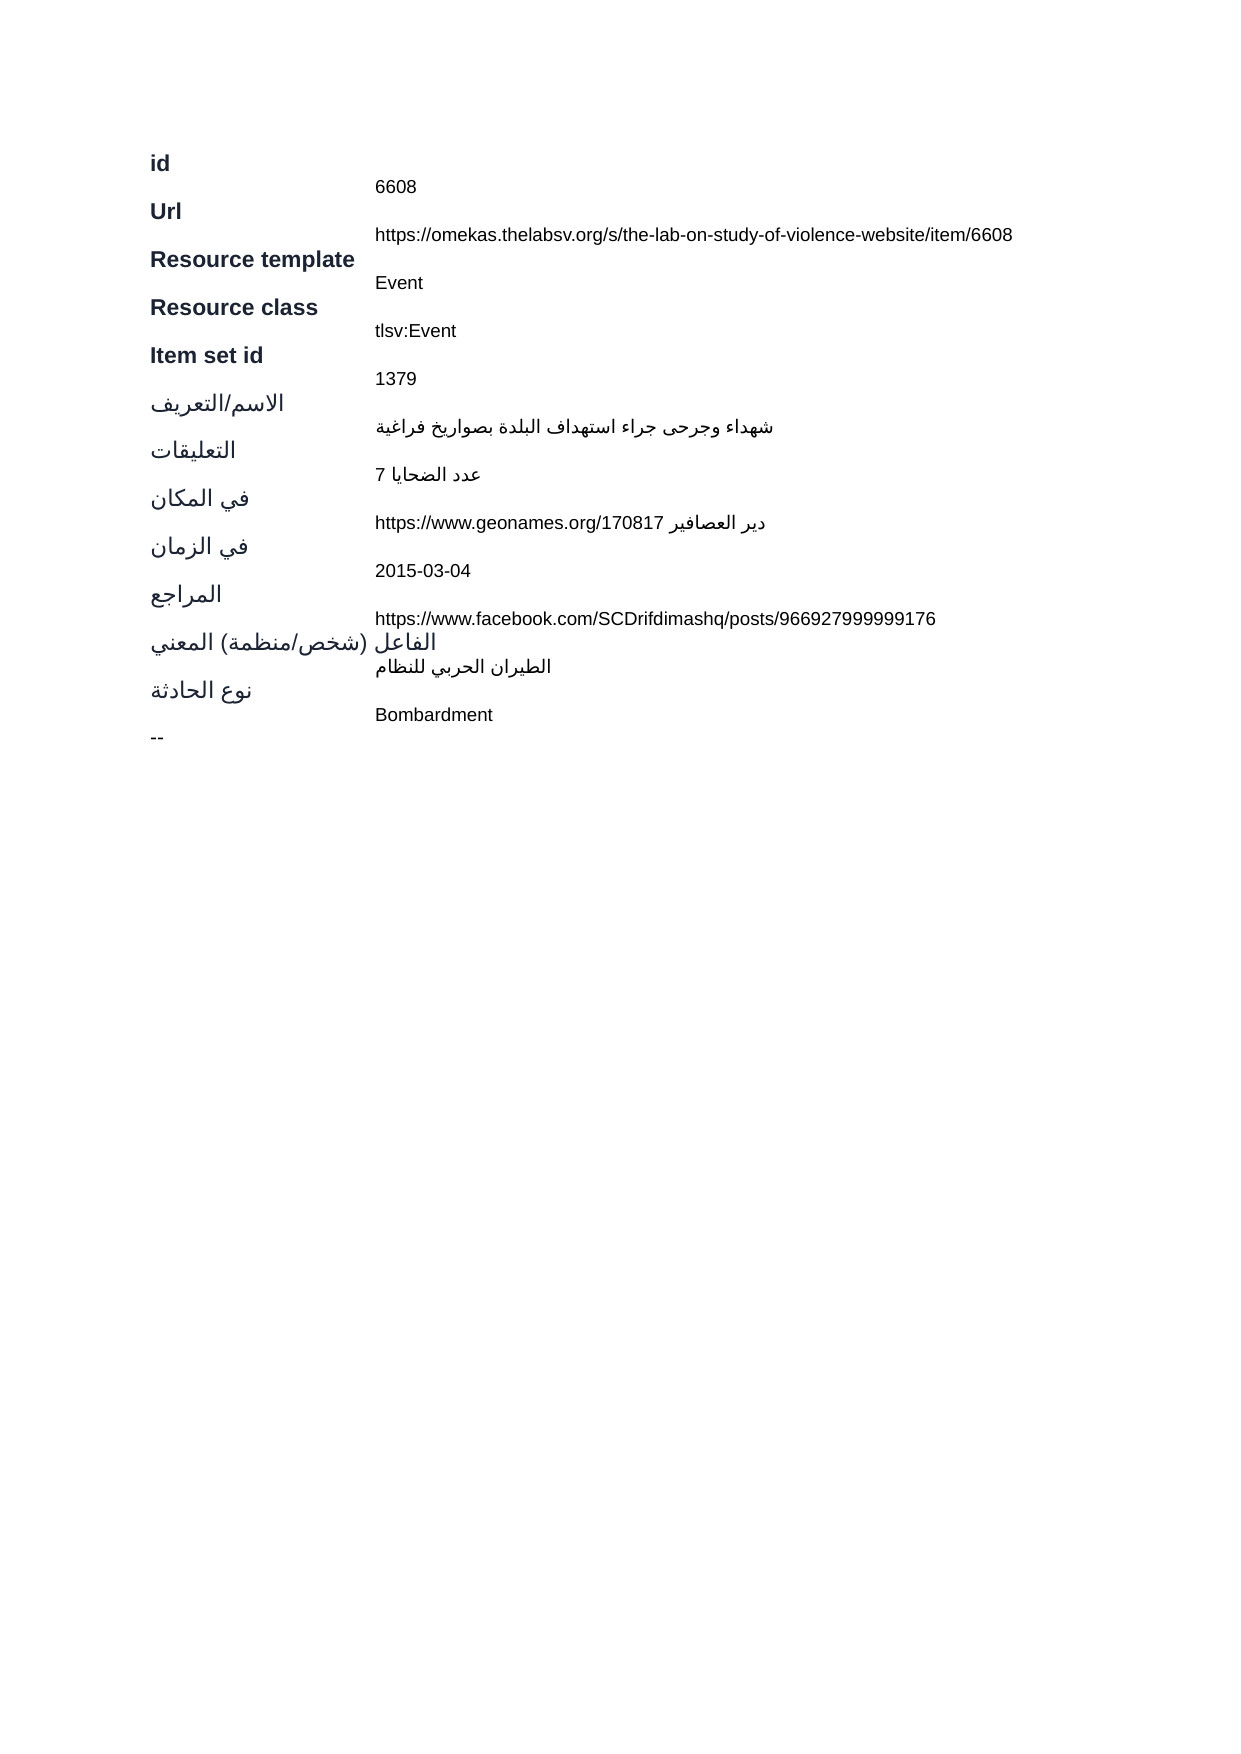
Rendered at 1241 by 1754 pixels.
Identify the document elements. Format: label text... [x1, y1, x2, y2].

text 2015-03-04 [375, 560, 1090, 581]
text Item set id [150, 342, 1090, 368]
text المراجع [150, 581, 1090, 608]
text 6608 [375, 176, 1090, 198]
text -- [150, 725, 1090, 749]
text Bombardment [375, 703, 1090, 725]
text id [150, 150, 1090, 176]
text Resource template [150, 246, 1090, 272]
text Event [375, 272, 1090, 294]
text الاسم/التعريف [150, 389, 1090, 416]
text عدد الضحايا 7 [375, 464, 1090, 485]
text نوع الحادثة [150, 677, 1090, 703]
text 1379 [375, 368, 1090, 389]
text tlsv:Event [375, 320, 1090, 342]
text الفاعل (شخص/منظمة) المعني [150, 629, 1090, 656]
text في المكان [150, 485, 1090, 512]
text Resource class [150, 294, 1090, 320]
text التعليقات [150, 437, 1090, 464]
text شهداء وجرحى جراء استهداف البلدة بصواريخ فراغية [375, 416, 1090, 437]
text https://omekas.thelabsv.org/s/the-lab-on-study-of-violence-website/item/6608 [375, 224, 1090, 246]
text Url [150, 198, 1090, 224]
text الطيران الحربي للنظام [375, 656, 1090, 677]
text https://www.facebook.com/SCDrifdimashq/posts/966927999999176 [375, 608, 1090, 629]
text في الزمان [150, 533, 1090, 560]
text https://www.geonames.org/170817 دير العصافير [375, 512, 1090, 533]
